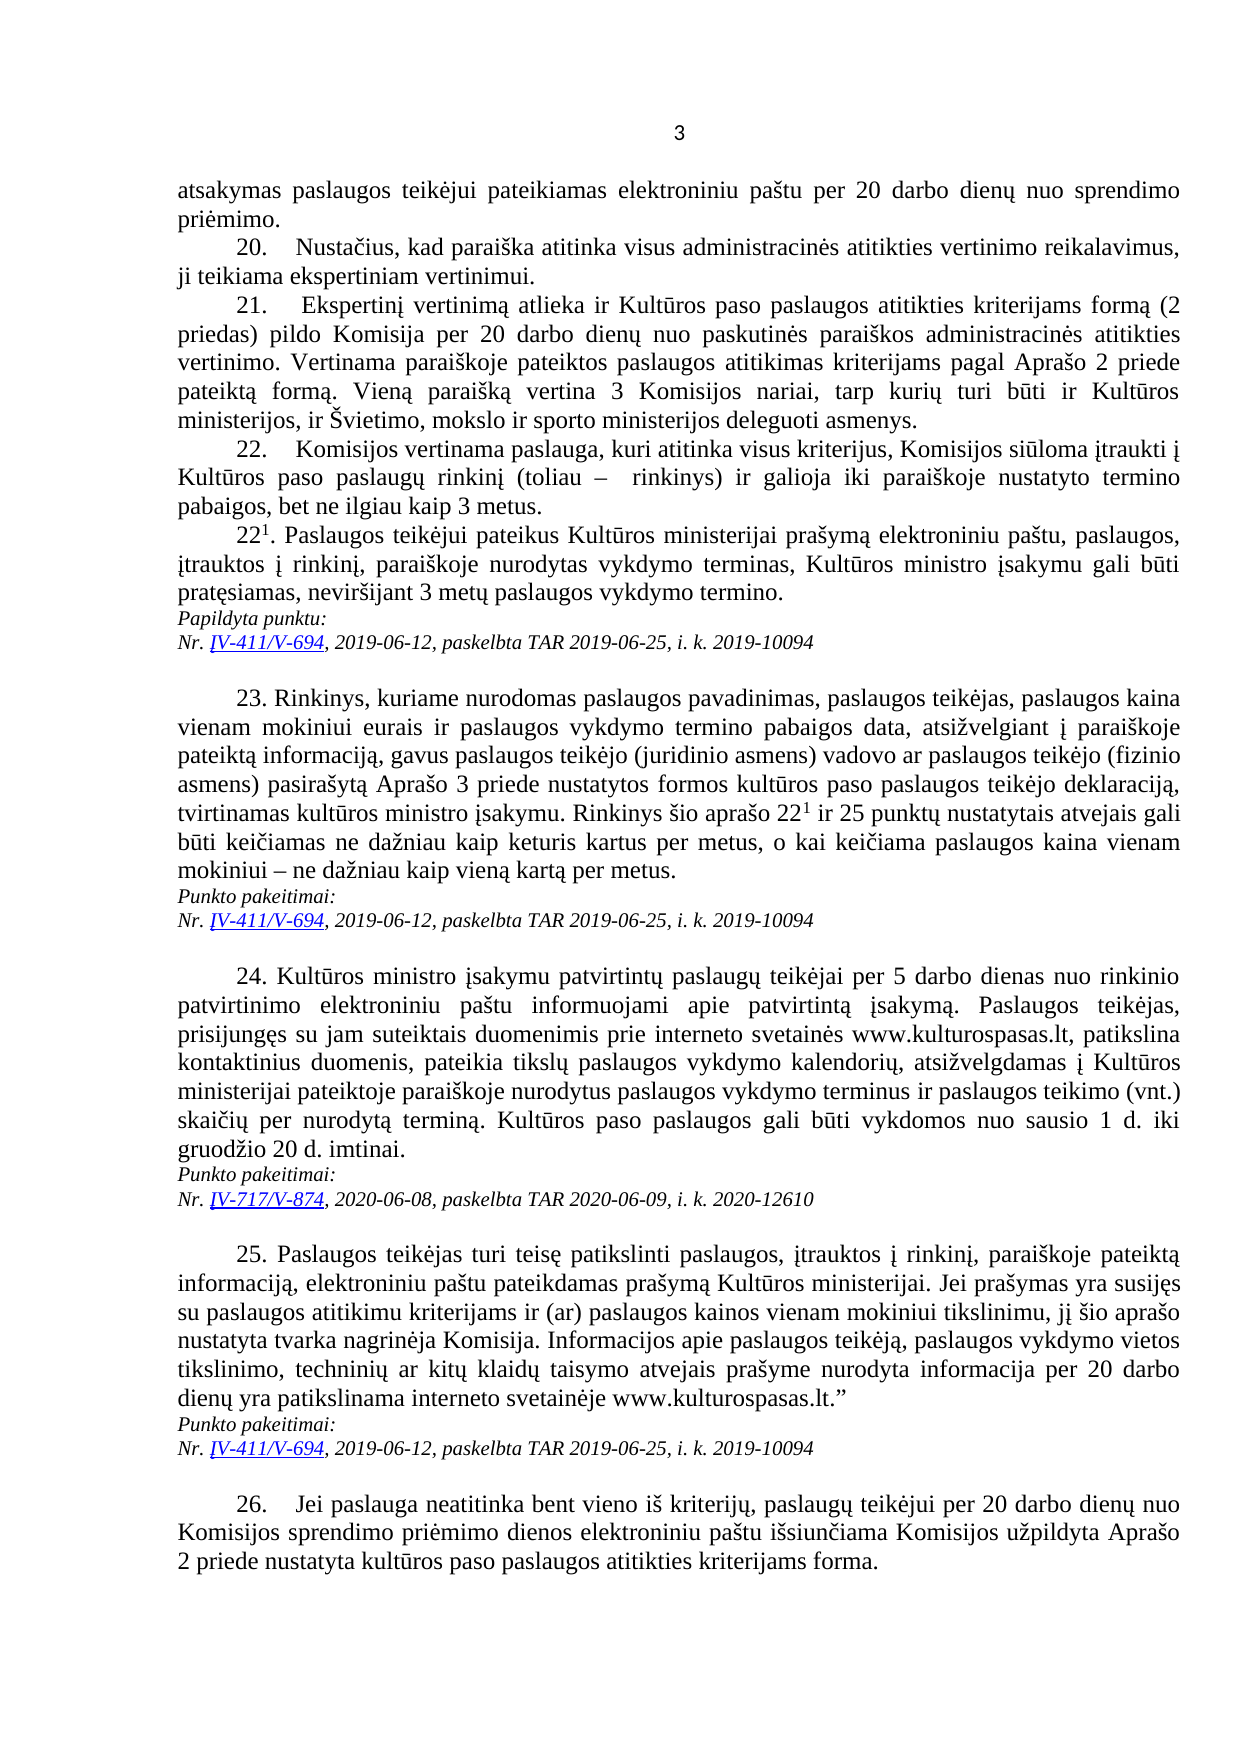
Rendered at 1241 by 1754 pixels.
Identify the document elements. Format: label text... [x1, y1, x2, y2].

text Nr. ĮV-411/V-694, 2019-06-12, paskelbta TAR 2019-06-25, i. k. 2019-10094 [177, 630, 1181, 654]
text Punkto pakeitimai: [177, 884, 1181, 908]
text 23. Rinkinys, kuriame nurodomas paslaugos pavadinimas, paslaugos teikėjas, paslaugos kaina vienam mokiniui eurais ir paslaugos vykdymo termino pabaigos data, atsižvelgiant į paraiškoje pateiktą informaciją, gavus paslaugos teikėjo (juridinio asmens) vadovo ar paslaugos teikėjo (fizinio asmens) pasirašytą Aprašo 3 priede nustatytos formos kultūros paso paslaugos teikėjo deklaraciją, tvirtinamas kultūros ministro įsakymu. Rinkinys šio aprašo 221 ir 25 punktų nustatytais atvejais gali būti keičiamas ne dažniau kaip keturis kartus per metus, o kai keičiama paslaugos kaina vienam mokiniui – ne dažniau kaip vieną kartą per metus. [177, 683, 1181, 884]
text 24. Kultūros ministro įsakymu patvirtintų paslaugų teikėjai per 5 darbo dienas nuo rinkinio patvirtinimo elektroniniu paštu informuojami apie patvirtintą įsakymą. Paslaugos teikėjas, prisijungęs su jam suteiktais duomenimis prie interneto svetainės www.kulturospasas.lt, patikslina kontaktinius duomenis, pateikia tikslų paslaugos vykdymo kalendorių, atsižvelgdamas į Kultūros ministerijai pateiktoje paraiškoje nurodytus paslaugos vykdymo terminus ir paslaugos teikimo (vnt.) skaičių per nurodytą terminą. Kultūros paso paslaugos gali būti vykdomos nuo sausio 1 d. iki gruodžio 20 d. imtinai. [177, 961, 1181, 1162]
text 25. Paslaugos teikėjas turi teisę patikslinti paslaugos, įtrauktos į rinkinį, paraiškoje pateiktą informaciją, elektroniniu paštu pateikdamas prašymą Kultūros ministerijai. Jei prašymas yra susijęs su paslaugos atitikimu kriterijams ir (ar) paslaugos kainos vienam mokiniui tikslinimu, jį šio aprašo nustatyta tvarka nagrinėja Komisija. Informacijos apie paslaugos teikėją, paslaugos vykdymo vietos tikslinimo, techninių ar kitų klaidų taisymo atvejais prašyme nurodyta informacija per 20 darbo dienų yra patikslinama interneto svetainėje www.kulturospasas.lt.” [177, 1239, 1181, 1412]
text 21. Ekspertinį vertinimą atlieka ir Kultūros paso paslaugos atitikties kriterijams formą (2 priedas) pildo Komisija per 20 darbo dienų nuo paskutinės paraiškos administracinės atitikties vertinimo. Vertinama paraiškoje pateiktos paslaugos atitikimas kriterijams pagal Aprašo 2 priede pateiktą formą. Vieną paraišką vertina 3 Komisijos nariai, tarp kurių turi būti ir Kultūros ministerijos, ir Švietimo, mokslo ir sporto ministerijos deleguoti asmenys. [177, 290, 1181, 434]
text 22. Komisijos vertinama paslauga, kuri atitinka visus kriterijus, Komisijos siūloma įtraukti į Kultūros paso paslaugų rinkinį (toliau – rinkinys) ir galioja iki paraiškoje nustatyto termino pabaigos, bet ne ilgiau kaip 3 metus. [177, 434, 1181, 520]
text 20. Nustačius, kad paraiška atitinka visus administracinės atitikties vertinimo reikalavimus, ji teikiama ekspertiniam vertinimui. [177, 232, 1181, 290]
text Nr. ĮV-411/V-694, 2019-06-12, paskelbta TAR 2019-06-25, i. k. 2019-10094 [177, 1436, 1181, 1460]
text Nr. ĮV-411/V-694, 2019-06-12, paskelbta TAR 2019-06-25, i. k. 2019-10094 [177, 908, 1181, 932]
text Papildyta punktu: [177, 606, 1181, 630]
text atsakymas paslaugos teikėjui pateikiamas elektroniniu paštu per 20 darbo dienų nuo sprendimo priėmimo. [177, 175, 1181, 232]
text 26. Jei paslauga neatitinka bent vieno iš kriterijų, paslaugų teikėjui per 20 darbo dienų nuo Komisijos sprendimo priėmimo dienos elektroniniu paštu išsiunčiama Komisijos užpildyta Aprašo 2 priede nustatyta kultūros paso paslaugos atitikties kriterijams forma. [177, 1489, 1181, 1575]
text Punkto pakeitimai: [177, 1412, 1181, 1436]
text Punkto pakeitimai: [177, 1162, 1181, 1186]
text 221. Paslaugos teikėjui pateikus Kultūros ministerijai prašymą elektroniniu paštu, paslaugos, įtrauktos į rinkinį, paraiškoje nurodytas vykdymo terminas, Kultūros ministro įsakymu gali būti pratęsiamas, neviršijant 3 metų paslaugos vykdymo termino. [177, 520, 1181, 606]
text Nr. ĮV-717/V-874, 2020-06-08, paskelbta TAR 2020-06-09, i. k. 2020-12610 [177, 1186, 1181, 1211]
